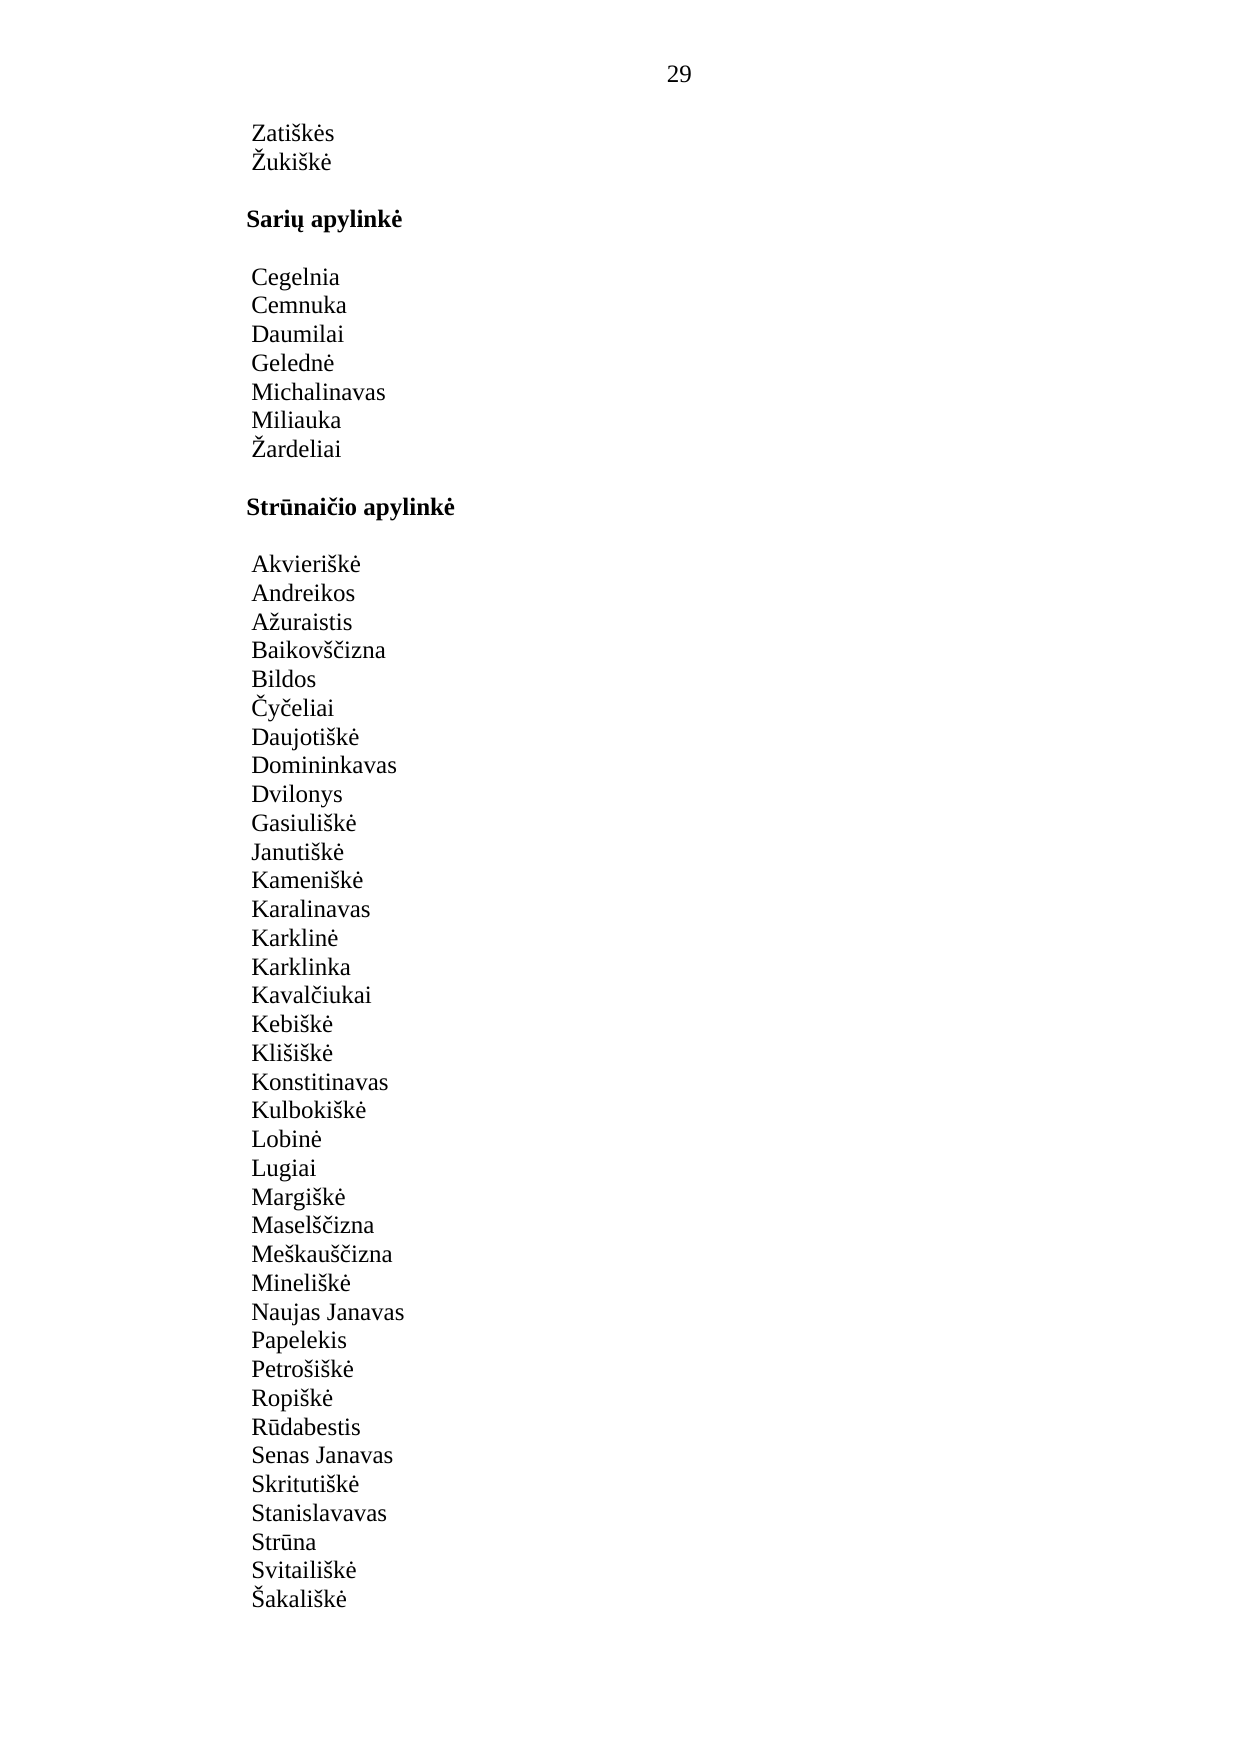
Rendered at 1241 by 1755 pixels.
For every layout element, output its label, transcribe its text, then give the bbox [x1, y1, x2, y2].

text Svitailiškė [177, 1556, 1181, 1584]
text Kameniškė [177, 866, 1181, 894]
text Karklinė [177, 923, 1181, 952]
text Sarių apylinkė [246, 204, 1181, 233]
text Gelednė [177, 348, 1181, 377]
text Konstitinavas [177, 1067, 1181, 1096]
text Strūna [177, 1527, 1181, 1556]
text Senas Janavas [177, 1441, 1181, 1469]
text Andreikos [177, 578, 1181, 607]
text Kebiškė [177, 1009, 1181, 1038]
text Kavalčiukai [177, 981, 1181, 1009]
text Daujotiškė [177, 722, 1181, 751]
text Cemnuka [177, 291, 1181, 319]
text Cegelnia [177, 262, 1181, 291]
text Stanislavavas [177, 1498, 1181, 1527]
text Rūdabestis [177, 1412, 1181, 1441]
text Bildos [177, 664, 1181, 693]
text Zatiškės [177, 118, 1181, 147]
text Akvieriškė [177, 549, 1181, 578]
text Žukiškė [177, 147, 1181, 176]
text Čyčeliai [177, 693, 1181, 722]
text Maselščizna [177, 1211, 1181, 1239]
text Karklinka [177, 952, 1181, 981]
text Lugiai [177, 1153, 1181, 1182]
text Janutiškė [177, 837, 1181, 866]
text Papelekis [177, 1326, 1181, 1354]
text Ropiškė [177, 1383, 1181, 1412]
text Gasiuliškė [177, 808, 1181, 837]
text Domininkavas [177, 751, 1181, 779]
text Lobinė [177, 1124, 1181, 1153]
text Mineliškė [177, 1268, 1181, 1297]
text Petrošiškė [177, 1354, 1181, 1383]
text Strūnaičio apylinkė [246, 492, 1181, 521]
text Naujas Janavas [177, 1297, 1181, 1326]
text Skritutiškė [177, 1469, 1181, 1498]
text Baikovščizna [177, 636, 1181, 664]
text Karalinavas [177, 894, 1181, 923]
text Žardeliai [177, 434, 1181, 463]
text Kulbokiškė [177, 1096, 1181, 1124]
text Dvilonys [177, 779, 1181, 808]
text Šakališkė [177, 1584, 1181, 1613]
text Michalinavas [177, 377, 1181, 406]
text Klišiškė [177, 1038, 1181, 1067]
text Meškauščizna [177, 1239, 1181, 1268]
text Margiškė [177, 1182, 1181, 1211]
text Daumilai [177, 319, 1181, 348]
text Miliauka [177, 406, 1181, 434]
text Ažuraistis [177, 607, 1181, 636]
